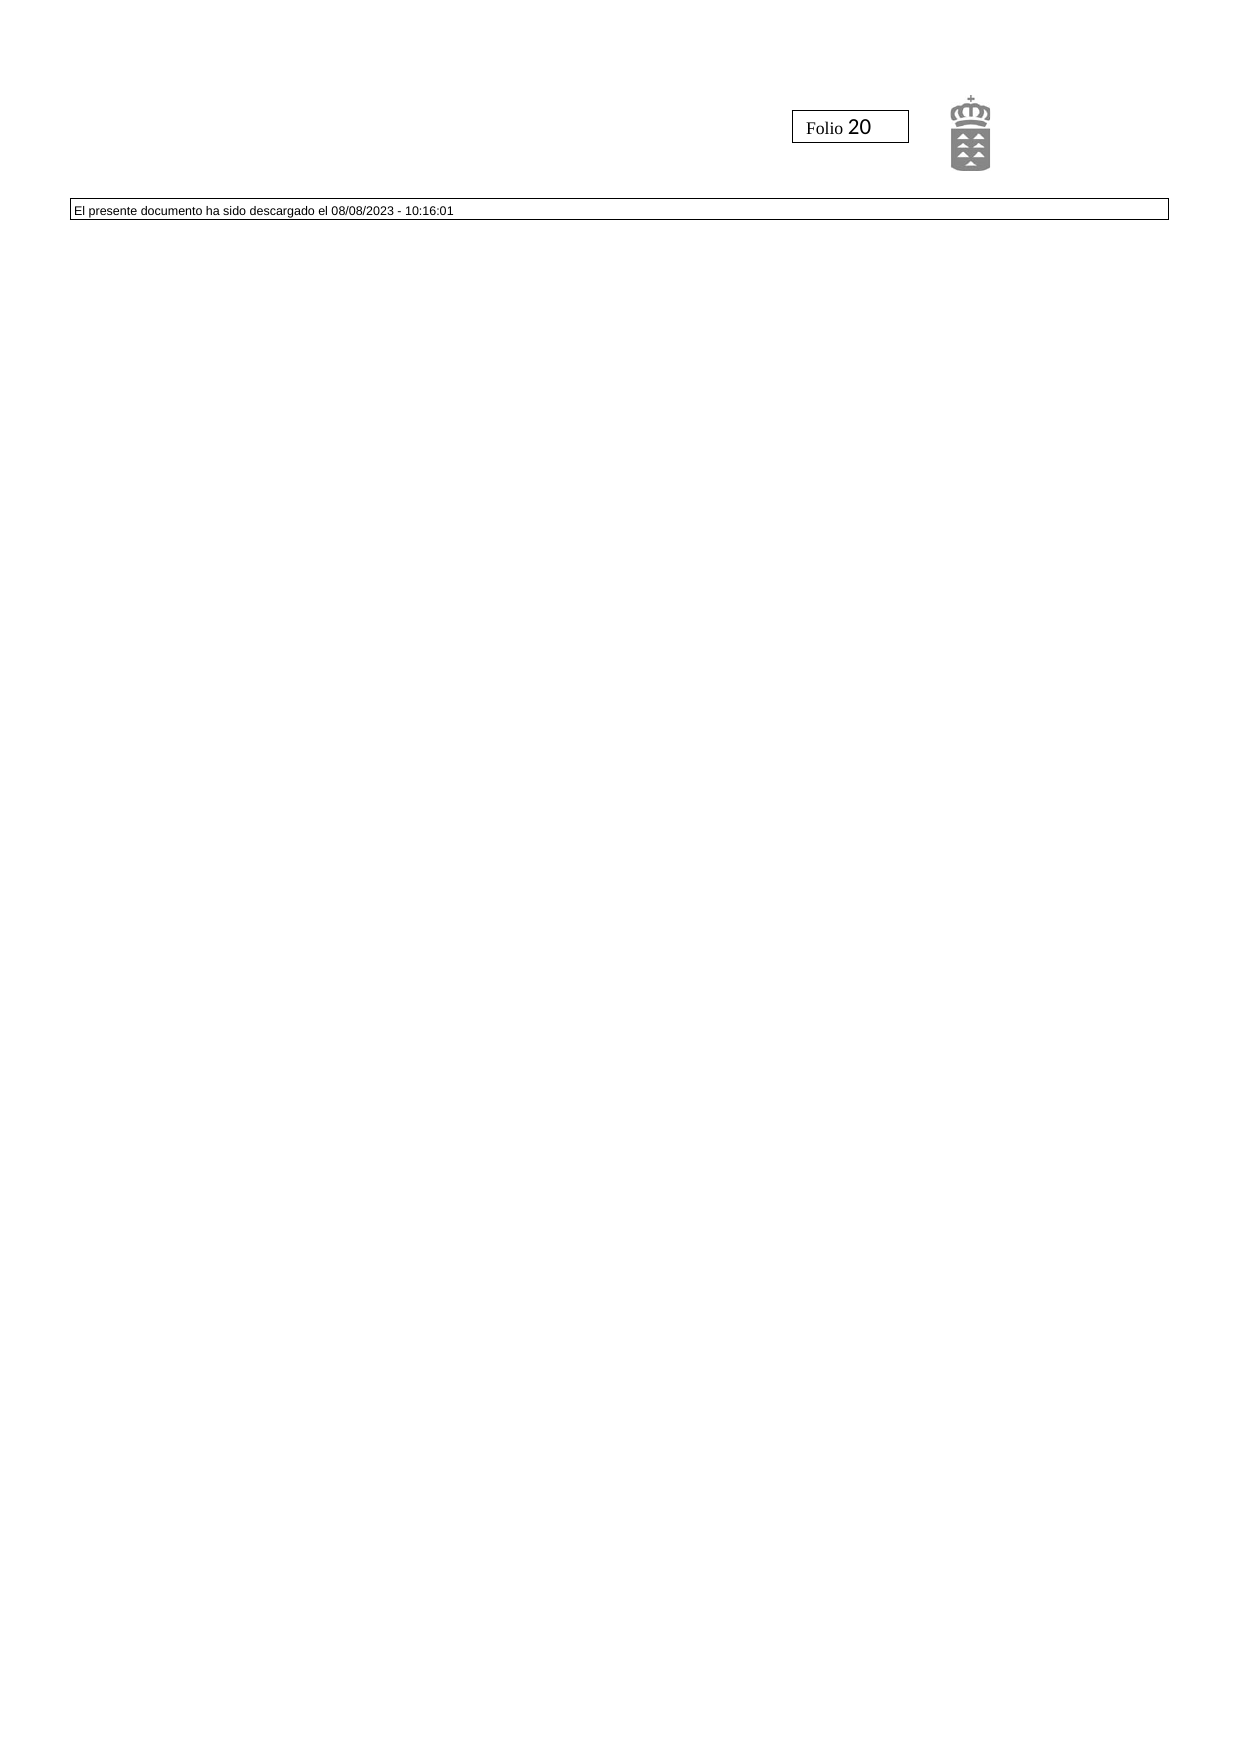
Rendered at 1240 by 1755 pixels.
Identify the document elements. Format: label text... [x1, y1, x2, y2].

table_cell El presente documento ha sido descargado el 08/08/2023 - 10:16:01 [71, 199, 1168, 219]
